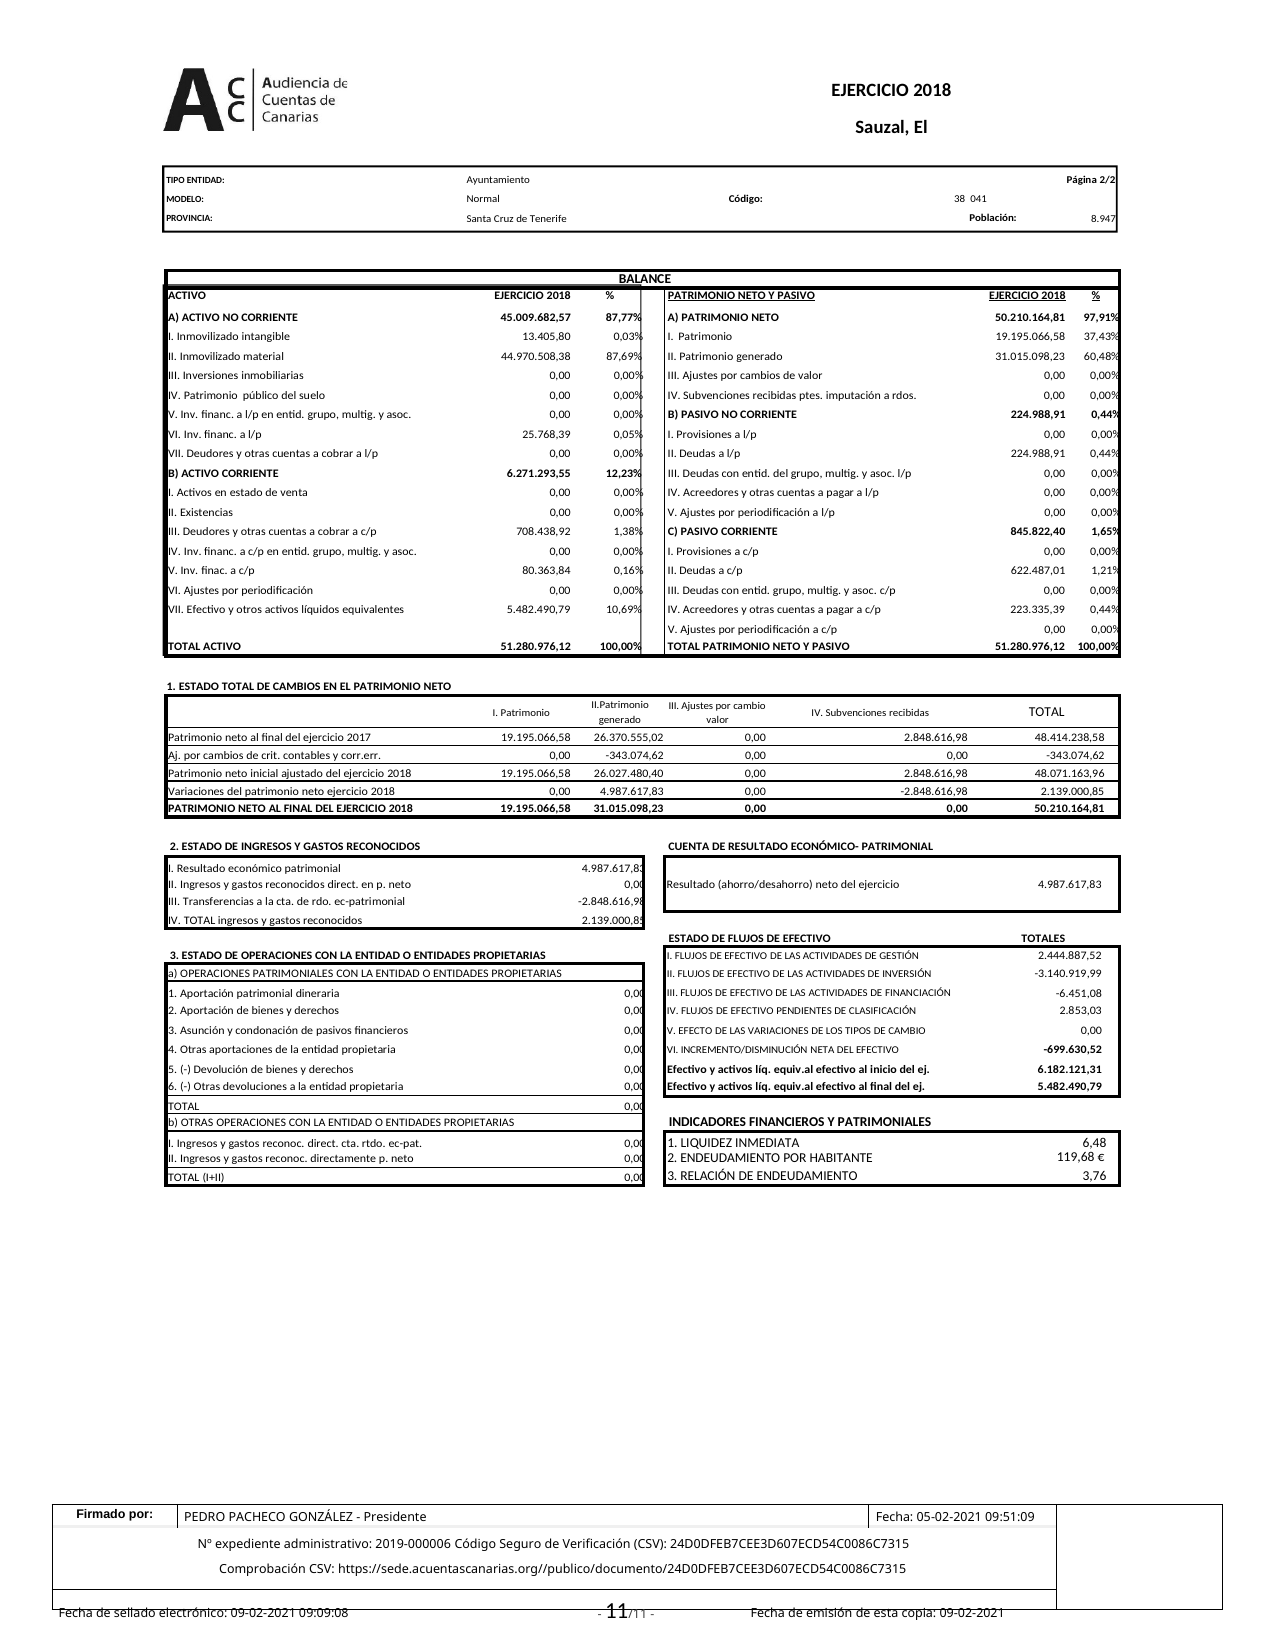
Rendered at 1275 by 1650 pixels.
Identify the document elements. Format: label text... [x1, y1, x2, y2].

table_cell I. Patrimonio [665, 328, 951, 347]
table_cell 45.009.682,57 [454, 301, 584, 328]
table_cell TOTAL (I+II) [168, 1168, 559, 1184]
table_cell 0,00 [454, 503, 584, 523]
table_cell 0,00% [642, 445, 664, 464]
table_cell 26.027.480,40 [579, 764, 664, 780]
table_cell II. Existencias [168, 503, 454, 523]
table_cell 0,00% [1069, 581, 1118, 601]
table_cell 2.848.616,98 [788, 764, 997, 780]
table_cell I. Activos en estado de venta [168, 484, 454, 503]
table_cell [454, 620, 584, 639]
table_cell VII. Deudores y otras cuentas a cobrar a l/p [168, 445, 454, 464]
table_cell IV. Acreedores y otras cuentas a pagar a l/p [665, 484, 951, 503]
table_cell 224.988,91 [951, 406, 1069, 425]
table_cell [666, 858, 984, 876]
table_cell 0,00 [665, 728, 787, 744]
table_cell 3. Asunción y condonación de pasivos financieros [168, 1021, 559, 1041]
table_cell [645, 1095, 665, 1113]
table_cell 0,00% [1069, 620, 1118, 639]
table_cell 0,00% [642, 406, 664, 425]
table_cell 2.853,03 [984, 1002, 1118, 1021]
table_cell -699.630,52 [984, 1041, 1118, 1060]
table_cell 0,00% [584, 484, 640, 503]
table_cell 622.487,01 [951, 562, 1069, 581]
table_cell [168, 620, 454, 639]
table_cell 0,05% [584, 425, 640, 445]
table_cell 845.822,40 [951, 523, 1069, 542]
table_cell [645, 980, 663, 1002]
table_cell 6.271.293,55 [454, 464, 584, 484]
table_cell [642, 290, 664, 301]
table_cell VII. Efectivo y otros activos líquidos equivalentes [168, 601, 454, 620]
table_cell B) PASIVO NO CORRIENTE [665, 406, 951, 425]
table_cell [645, 910, 665, 927]
table_cell -343.074,62 [997, 746, 1118, 762]
table_cell 50.210.164,81 [951, 301, 1069, 328]
text EJERCICIO 2018 [829, 78, 953, 101]
table_cell 223.335,39 [951, 601, 1069, 620]
table_cell III. Deudores y otras cuentas a cobrar a c/p [168, 523, 454, 542]
table_cell [645, 1151, 663, 1167]
table_cell 80.363,84 [454, 562, 584, 581]
table_cell 0,00 [456, 746, 579, 762]
table_cell [642, 639, 664, 654]
table_cell 0,00 [559, 1060, 642, 1079]
table_cell III. Ajustes por cambios de valor [665, 367, 951, 386]
table_cell 0,00% [1069, 503, 1118, 523]
text Sauzal, El [39, 116, 927, 139]
table_cell 0,00% [584, 445, 640, 464]
table_cell % [1069, 290, 1118, 301]
table_cell [645, 1167, 663, 1184]
table_cell 31.015.098,23 [579, 800, 664, 815]
table_cell 0,00 [454, 484, 584, 503]
table_cell 0,00 [454, 542, 584, 562]
table_cell 50.210.164,81 [997, 800, 1118, 815]
table_cell II. Inmovilizado material [168, 348, 454, 367]
table_cell [984, 1113, 1119, 1130]
table_cell 100,00% [1069, 639, 1118, 654]
table_cell 97,91% [1069, 301, 1118, 328]
table_cell [644, 927, 665, 944]
table_cell 5.482.490,79 [984, 1079, 1118, 1094]
table_cell EJERCICIO 2018 [951, 290, 1069, 301]
table_cell C) PASIVO CORRIENTE [665, 523, 951, 542]
table_cell 0,03% [642, 328, 664, 347]
table_cell 0,00% [642, 542, 664, 562]
table_cell 5.482.490,79 [454, 601, 584, 620]
table_cell [645, 876, 663, 894]
table_cell 48.414.238,58 [997, 728, 1118, 744]
table_cell Variaciones del patrimonio neto ejercicio 2018 [168, 782, 456, 798]
table_cell 0,00 [559, 1002, 642, 1021]
table_cell 4.987.617,83 [579, 782, 664, 798]
table_cell 0,00 [951, 484, 1069, 503]
table_cell Resultado (ahorro/desahorro) neto del ejercicio [666, 876, 984, 894]
table_cell 0,00 [454, 445, 584, 464]
table_cell I. Resultado económico patrimonial [168, 858, 559, 876]
table_cell 0,00 [665, 746, 787, 762]
table_cell 0,00% [1069, 464, 1118, 484]
table_cell 0,00% [642, 484, 664, 503]
table_cell Patrimonio neto al final del ejercicio 2017 [168, 728, 456, 744]
table_cell 0,00% [584, 581, 640, 601]
table_cell 0,00 [951, 503, 1069, 523]
table_cell 31.015.098,23 [951, 348, 1069, 367]
table_cell 119,68 € [984, 1151, 1118, 1167]
table_cell IV. Patrimonio público del suelo [168, 386, 454, 406]
table_cell [645, 855, 663, 876]
table_cell [645, 962, 663, 980]
table_cell 0,00 [559, 982, 642, 1002]
table_cell 37,43% [1069, 328, 1118, 347]
table_cell V. Ajustes por periodificación a l/p [665, 503, 951, 523]
table_cell IV. TOTAL ingresos y gastos reconocidos [168, 910, 559, 927]
table_cell ESTADO DE FLUJOS DE EFECTIVO [665, 927, 984, 944]
table_cell B) ACTIVO CORRIENTE [168, 464, 454, 484]
table_cell 6,48 [984, 1133, 1118, 1151]
table_cell 0,00 [951, 620, 1069, 639]
table_cell 0,44% [1069, 406, 1118, 425]
table_cell 0,16% [584, 562, 640, 581]
table_header [984, 842, 1119, 855]
table_cell [559, 930, 644, 944]
table_cell 0,00% [1069, 425, 1118, 445]
table_cell 0,44% [1069, 445, 1118, 464]
table_cell 0,00% [642, 367, 664, 386]
table_cell [666, 894, 984, 910]
table_cell 0,00 [951, 542, 1069, 562]
table_cell III. Inversiones inmobiliarias [168, 367, 454, 386]
table_cell 1,38% [584, 523, 640, 542]
table_cell I. Ingresos y gastos reconoc. direct. cta. rtdo. ec-pat. [168, 1132, 559, 1151]
table_cell 0,16% [642, 562, 664, 581]
table_cell 19.195.066,58 [951, 328, 1069, 347]
table_cell III. Deudas con entid. grupo, multig. y asoc. c/p [665, 581, 951, 601]
table_cell Aj. por cambios de crit. contables y corr.err. [168, 746, 456, 762]
table_cell [645, 1079, 663, 1094]
table_cell 19.195.066,58 [456, 764, 579, 780]
table_cell V. EFECTO DE LAS VARIACIONES DE LOS TIPOS DE CAMBIO [666, 1021, 984, 1041]
table_cell VI. Ajustes por periodificación [168, 581, 454, 601]
table_cell IV. Acreedores y otras cuentas a pagar a c/p [665, 601, 951, 620]
table_header [644, 842, 665, 855]
table_cell 0,00 [951, 386, 1069, 406]
table_cell TOTAL ACTIVO [168, 639, 454, 654]
table_header 2. ESTADO DE INGRESOS Y GASTOS RECONOCIDOS [166, 842, 559, 855]
table_header TOTAL [997, 697, 1118, 727]
table_cell [642, 348, 664, 367]
table_cell Patrimonio neto inicial ajustado del ejercicio 2018 [168, 764, 456, 780]
table_cell IV. Subvenciones recibidas ptes. imputación a rdos. [665, 386, 951, 406]
table_cell 0,00 [951, 425, 1069, 445]
table_cell 48.071.163,96 [997, 764, 1118, 780]
table_cell 0,00 [454, 367, 584, 386]
table_header II.Patrimonio generado [579, 697, 664, 727]
table_cell 0,00 [559, 1151, 642, 1167]
table_cell [645, 894, 663, 910]
table_cell 3. ESTADO DE OPERACIONES CON LA ENTIDAD O ENTIDADES PROPIETARIAS [166, 945, 559, 962]
table_cell 0,00% [1069, 542, 1118, 562]
table_cell 19.195.066,58 [456, 728, 579, 744]
table_header I. Patrimonio [168, 697, 579, 727]
table_header BALANCE [168, 272, 1118, 286]
table_cell 51.280.976,12 [454, 639, 584, 654]
table_cell 0,00 [454, 406, 584, 425]
table_cell PATRIMONIO NETO AL FINAL DEL EJERCICIO 2018 [168, 800, 456, 815]
table_cell [642, 601, 664, 620]
table_cell 26.370.555,02 [579, 728, 664, 744]
table_cell 60,48% [1069, 348, 1118, 367]
table_cell 19.195.066,58 [456, 800, 579, 815]
table_cell 0,00 [951, 581, 1069, 601]
table_cell 1,38% [642, 523, 664, 542]
table_cell Efectivo y activos líq. equiv.al efectivo al final del ej. [666, 1079, 984, 1094]
table_cell 2. Aportación de bienes y derechos [168, 1002, 559, 1021]
table_cell II. Deudas a l/p [665, 445, 951, 464]
table_cell II. FLUJOS DE EFECTIVO DE LAS ACTIVIDADES DE INVERSIÓN [666, 962, 984, 980]
table_header [559, 842, 644, 855]
table_cell [642, 301, 664, 328]
table_cell 1,21% [1069, 562, 1118, 581]
table_cell V. Inv. financ. a l/p en entid. grupo, multig. y asoc. [168, 406, 454, 425]
table_cell 2.848.616,98 [788, 728, 997, 744]
table_cell V. Inv. finac. a c/p [168, 562, 454, 581]
table_cell 0,00 [665, 764, 787, 780]
table_cell 0,00 [559, 1096, 642, 1113]
table_cell 0,00 [788, 746, 997, 762]
table_cell 10,69% [584, 601, 640, 620]
table_cell 3. RELACIÓN DE ENDEUDAMIENTO [666, 1167, 984, 1184]
table_cell 0,00 [456, 782, 579, 798]
table_cell 0,05% [642, 425, 664, 445]
table_cell [645, 1113, 665, 1130]
table_cell [166, 930, 559, 944]
text 1. ESTADO TOTAL DE CAMBIOS EN EL PATRIMONIO NETO [166, 679, 1235, 693]
table_cell 2.139.000,85 [997, 782, 1118, 798]
table_header III. Ajustes por cambio valor [665, 697, 787, 727]
table_cell [645, 1021, 663, 1041]
table_cell IV. FLUJOS DE EFECTIVO PENDIENTES DE CLASIFICACIÓN [666, 1002, 984, 1021]
table_cell -343.074,62 [579, 746, 664, 762]
table_cell [645, 1060, 663, 1079]
table_cell 224.988,91 [951, 445, 1069, 464]
table_cell 1,65% [1069, 523, 1118, 542]
table_cell [984, 858, 1118, 876]
table_cell 0,00 [559, 1079, 642, 1094]
table_cell 0,03% [584, 328, 640, 347]
table_cell 6.182.121,31 [984, 1060, 1118, 1079]
table_cell 0,44% [1069, 601, 1118, 620]
table_cell EJERCICIO 2018 [454, 290, 584, 301]
table_cell III. FLUJOS DE EFECTIVO DE LAS ACTIVIDADES DE FINANCIACIÓN [666, 980, 984, 1002]
table_cell PATRIMONIO NETO Y PASIVO [665, 290, 951, 301]
table_cell II. Ingresos y gastos reconoc. directamente p. neto [168, 1151, 559, 1167]
table_cell I. FLUJOS DE EFECTIVO DE LAS ACTIVIDADES DE GESTIÓN [666, 948, 984, 962]
table_header IV. Subvenciones recibidas [788, 697, 997, 727]
table_cell % [584, 290, 640, 301]
table_cell 708.438,92 [454, 523, 584, 542]
table_cell 0,00 [559, 1132, 642, 1151]
table_cell II. Ingresos y gastos reconocidos direct. en p. neto [168, 876, 559, 894]
table_cell Efectivo y activos líq. equiv.al efectivo al inicio del ej. [666, 1060, 984, 1079]
table_cell [645, 1130, 663, 1151]
table_cell [584, 620, 640, 639]
table_cell I. Provisiones a l/p [665, 425, 951, 445]
table_cell [665, 1098, 984, 1113]
table_cell INDICADORES FINANCIEROS Y PATRIMONIALES [665, 1113, 984, 1130]
table_cell 13.405,80 [454, 328, 584, 347]
table_cell 0,00% [584, 406, 640, 425]
table_cell 0,00% [642, 386, 664, 406]
table_cell 2. ENDEUDAMIENTO POR HABITANTE [666, 1151, 984, 1167]
table_cell 4.987.617,83 [984, 876, 1118, 894]
table_cell 0,00 [984, 1021, 1118, 1041]
table_cell 0,00 [454, 386, 584, 406]
table_cell 0,00% [1069, 386, 1118, 406]
table_cell [642, 620, 664, 639]
table_cell 0,00 [951, 367, 1069, 386]
table_cell 0,00% [584, 503, 640, 523]
table_cell TOTAL PATRIMONIO NETO Y PASIVO [665, 639, 951, 654]
table_cell [665, 913, 984, 927]
table_cell 3,76 [984, 1167, 1118, 1184]
table_cell 25.768,39 [454, 425, 584, 445]
table_cell 4. Otras aportaciones de la entidad propietaria [168, 1041, 559, 1060]
table_cell b) OTRAS OPERACIONES CON LA ENTIDAD O ENTIDADES PROPIETARIAS [168, 1114, 642, 1130]
table_cell A) PATRIMONIO NETO [665, 301, 951, 328]
table_cell 0,00% [584, 542, 640, 562]
table_cell [984, 913, 1119, 927]
table_cell III. Transferencias a la cta. de rdo. ec-patrimonial [168, 894, 559, 910]
table_cell [984, 894, 1118, 910]
table_cell -3.140.919,99 [984, 962, 1118, 980]
table_cell 12,23% [584, 464, 640, 484]
table_cell 4.987.617,83 [559, 858, 642, 876]
table_cell 0,00 [559, 1021, 642, 1041]
table_cell V. Ajustes por periodificación a c/p [665, 620, 951, 639]
table_cell [642, 464, 664, 484]
table_cell 0,00% [1069, 367, 1118, 386]
table_cell III. Deudas con entid. del grupo, multig. y asoc. l/p [665, 464, 951, 484]
table_cell -6.451,08 [984, 980, 1118, 1002]
table_cell 2.444.887,52 [984, 948, 1118, 962]
table_cell A) ACTIVO NO CORRIENTE [168, 301, 454, 328]
table_cell 87,69% [584, 348, 640, 367]
table_cell a) OPERACIONES PATRIMONIALES CON LA ENTIDAD O ENTIDADES PROPIETARIAS [168, 965, 642, 980]
table_cell 1. Aportación patrimonial dineraria [168, 982, 559, 1002]
table_cell TOTALES [984, 927, 1119, 944]
table_cell [645, 1041, 663, 1060]
table_cell 0,00% [642, 503, 664, 523]
table_cell -2.848.616,98 [788, 782, 997, 798]
table_cell [984, 1098, 1119, 1113]
table_header CUENTA DE RESULTADO ECONÓMICO- PATRIMONIAL [665, 842, 984, 855]
table_cell I. Inmovilizado intangible [168, 328, 454, 347]
table_cell 0,00% [1069, 484, 1118, 503]
table_cell I. Provisiones a c/p [665, 542, 951, 562]
table_cell 0,00 [665, 800, 787, 815]
table_cell 0,00 [951, 464, 1069, 484]
table_cell ACTIVO [168, 290, 454, 301]
table_cell 51.280.976,12 [951, 639, 1069, 654]
table_cell 0,00% [642, 581, 664, 601]
table_cell [645, 1002, 663, 1021]
table_cell VI. INCREMENTO/DISMINUCIÓN NETA DEL EFECTIVO [666, 1041, 984, 1060]
table_cell 0,00% [584, 386, 640, 406]
table_cell VI. Inv. financ. a l/p [168, 425, 454, 445]
table_cell TOTAL [168, 1096, 559, 1113]
table_cell 0,00 [788, 800, 997, 815]
table_cell II. Patrimonio generado [665, 348, 951, 367]
table_cell 0,00 [559, 876, 642, 894]
table_cell -2.848.616,98 [559, 894, 642, 910]
table_cell 0,00 [665, 782, 787, 798]
table_cell 1. LIQUIDEZ INMEDIATA [666, 1133, 984, 1151]
table_cell 0,00 [559, 1168, 642, 1184]
table_cell 87,77% [584, 301, 640, 328]
table_cell [559, 945, 644, 962]
table_cell 5. (-) Devolución de bienes y derechos [168, 1060, 559, 1079]
table_cell 100,00% [584, 639, 640, 654]
table_cell II. Deudas a c/p [665, 562, 951, 581]
table_cell 0,00% [584, 367, 640, 386]
table_cell IV. Inv. financ. a c/p en entid. grupo, multig. y asoc. [168, 542, 454, 562]
table_cell 2.139.000,85 [559, 910, 642, 927]
table_cell 0,00 [454, 581, 584, 601]
table_cell [644, 945, 663, 962]
table_cell 0,00 [559, 1041, 642, 1060]
table_cell 6. (-) Otras devoluciones a la entidad propietaria [168, 1079, 559, 1094]
table_cell 44.970.508,38 [454, 348, 584, 367]
